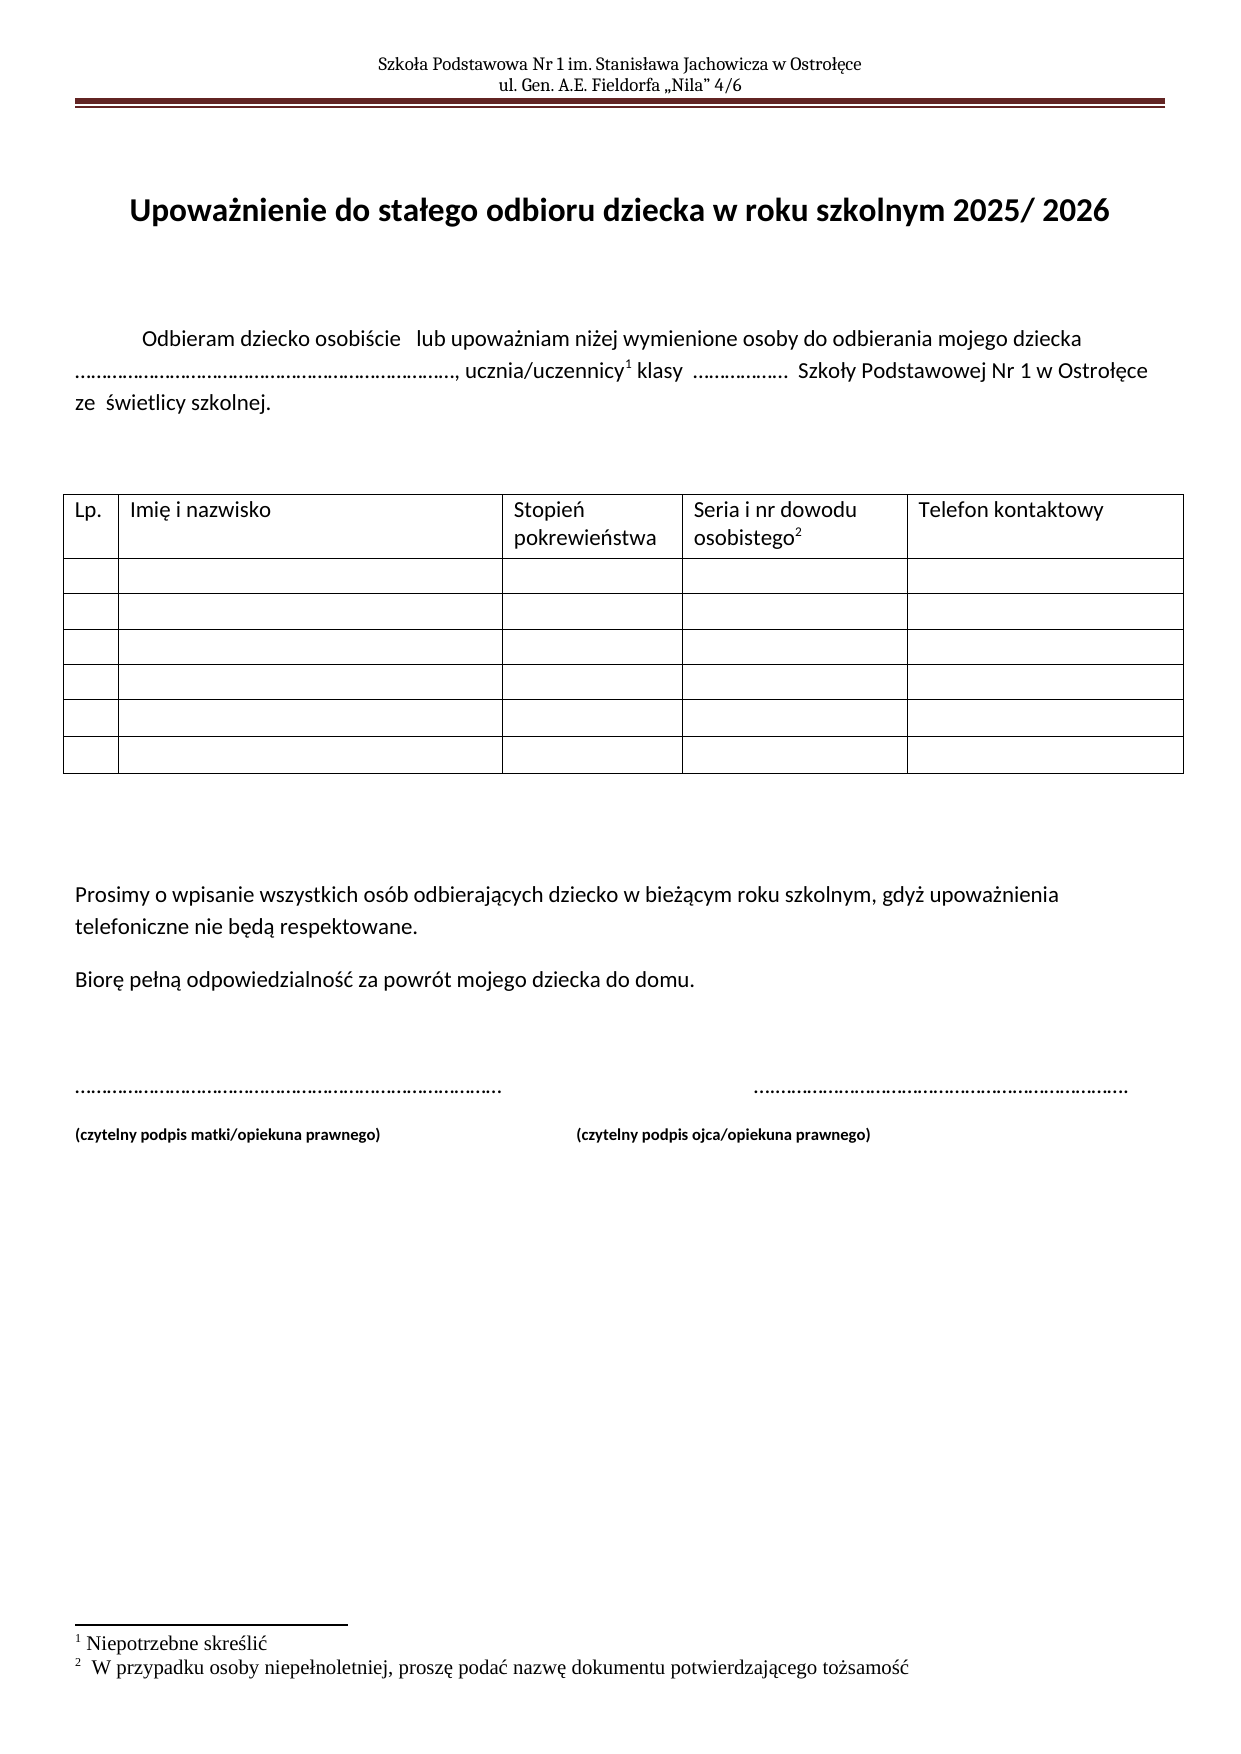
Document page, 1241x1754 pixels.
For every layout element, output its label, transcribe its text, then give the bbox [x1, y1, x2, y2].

table_cell [683, 665, 907, 699]
table_cell [503, 737, 682, 773]
text Prosimy o wpisanie wszystkich osób odbierających dziecko w bieżącym roku szkolnym, gdyż upoważnienia telefoniczne nie będą respektowane. [75, 880, 1165, 940]
text Upoważnienie do stałego odbioru dziecka w roku szkolnym 2025/ 2026 [75, 189, 1165, 229]
table_cell [64, 665, 118, 699]
table_cell [908, 737, 1183, 773]
table_cell [64, 737, 118, 773]
table_header Telefon kontaktowy [908, 495, 1183, 558]
table_header Imię i nazwisko [119, 495, 502, 558]
table_cell [908, 700, 1183, 736]
table_cell [119, 630, 502, 663]
text Odbieram dziecko osobiście lub upoważniam niżej wymienione osoby do odbierania mojego dziecka ………………………………………………………………, ucznia/uczennicy klasy ……………… Szkoły Podstawowej Nr 1 w Ostrołęce ze świetlicy szkolnej. [75, 324, 1165, 416]
table_cell [908, 559, 1183, 593]
table_cell [503, 630, 682, 663]
table_cell [119, 665, 502, 699]
text Niepotrzebne skreślić [75, 1631, 1165, 1655]
text (czytelny podpis matki/opiekuna prawnego) (czytelny podpis ojca/opiekuna prawnego) [75, 1124, 1165, 1144]
table_header Stopień pokrewieństwa [503, 495, 682, 558]
text ……………………………………………………………………… ….…………………………………………………………. [75, 1071, 1165, 1099]
table_cell [119, 559, 502, 593]
table_cell [119, 594, 502, 628]
table_cell [503, 665, 682, 699]
table_cell [503, 700, 682, 736]
text Biorę pełną odpowiedzialność za powrót mojego dziecka do domu. [75, 965, 1165, 993]
table_cell [503, 559, 682, 593]
table_cell [683, 700, 907, 736]
table_cell [64, 700, 118, 736]
table_cell [683, 594, 907, 628]
table_cell [908, 665, 1183, 699]
table_cell [683, 737, 907, 773]
table_cell [908, 594, 1183, 628]
table_cell [503, 594, 682, 628]
table_header Lp. [64, 495, 118, 558]
table_cell [119, 700, 502, 736]
table_header Seria i nr dowodu osobistego [683, 495, 907, 558]
table_cell [64, 559, 118, 593]
table_cell [64, 594, 118, 628]
table_cell [683, 630, 907, 663]
table_cell [64, 630, 118, 663]
table_cell [683, 559, 907, 593]
table_cell [908, 630, 1183, 663]
table_cell [119, 737, 502, 773]
